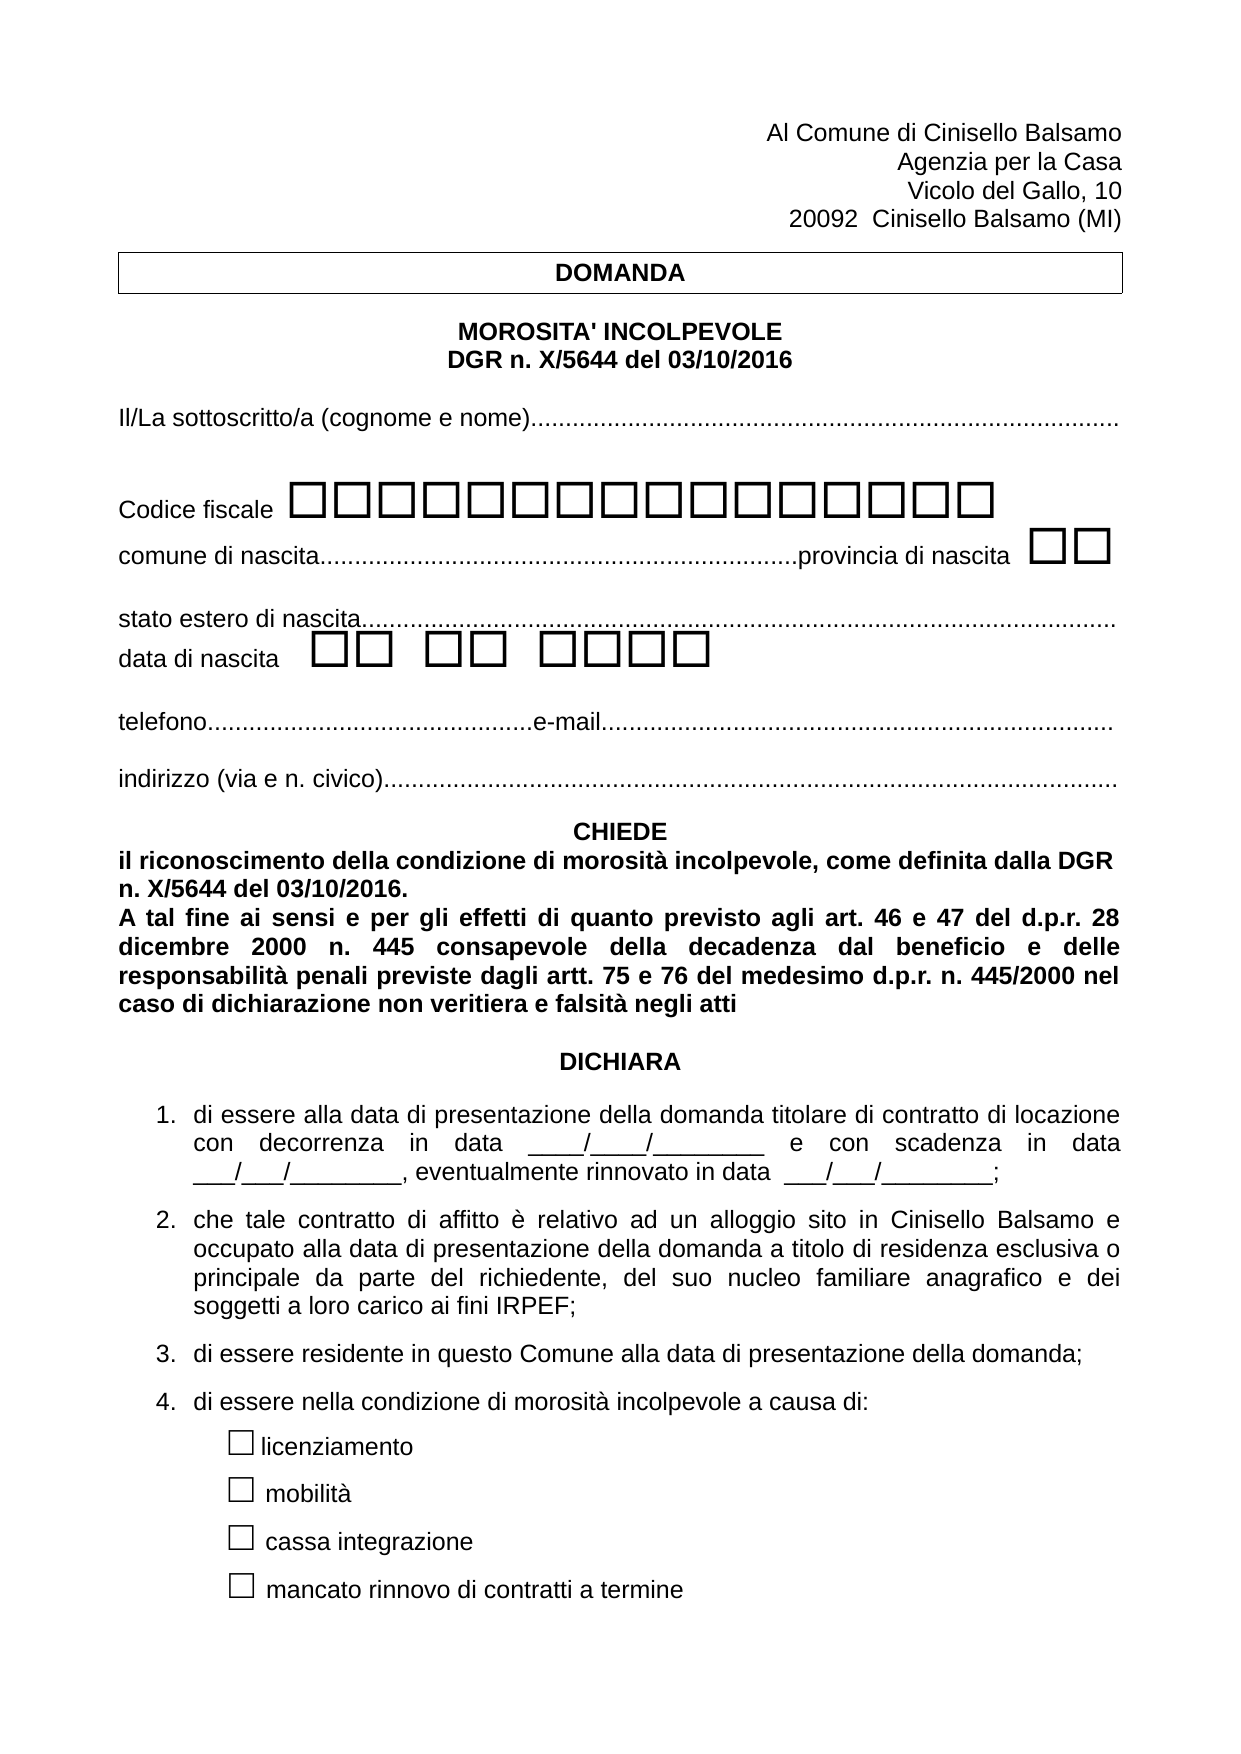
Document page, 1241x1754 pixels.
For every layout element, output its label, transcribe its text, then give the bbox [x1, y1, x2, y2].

text CHIEDE [118, 817, 1122, 846]
text stato estero di nascita............................................................................................................. [118, 604, 1122, 632]
text data di nascita    [118, 632, 1122, 678]
list □ mancato rinnovo di contratti a termine [194, 1560, 1122, 1608]
list di essere nella condizione di morosità incolpevole a causa di: [156, 1387, 1122, 1416]
list di essere alla data di presentazione della domanda titolare di contratto di locazione con decorrenza in data ____/____/________ e con scadenza in data ___/___/________, eventualmente rinnovato in data ___/___/________; [156, 1100, 1122, 1186]
text Codice fiscale  [118, 479, 1122, 529]
text indirizzo (via e n. civico).......................................................................................................... [118, 764, 1122, 793]
text Vicolo del Gallo, 10 [118, 176, 1122, 204]
text Agenzia per la Casa [118, 147, 1122, 176]
text DICHIARA [118, 1047, 1122, 1076]
list □ mobilità [228, 1464, 1122, 1512]
text Al Comune di Cinisello Balsamo [118, 118, 1122, 147]
text A tal fine ai sensi e per gli effetti di quanto previsto agli art. 46 e 47 del d.p.r. 28 dicembre 2000 n. 445 consapevole della decadenza dal beneficio e delle responsabilità penali previste dagli artt. 75 e 76 del medesimo d.p.r. n. 445/2000 nel caso di dichiarazione non veritiera e falsità negli atti [118, 903, 1122, 1018]
text il riconoscimento della condizione di morosità incolpevole, come definita dalla DGR n. X/5644 del 03/10/2016. [118, 846, 1122, 903]
table_header DOMANDA [119, 253, 1122, 293]
text telefono...............................................e-mail.......................................................................... [118, 707, 1122, 736]
text Il/La sottoscritto/a (cognome e nome)..................................................................................... [118, 403, 1122, 432]
text MOROSITA' INCOLPEVOLE [118, 317, 1122, 345]
text 20092 Cinisello Balsamo (MI) [118, 204, 1122, 233]
list □ licenziamento [228, 1416, 1122, 1464]
text DGR n. X/5644 del 03/10/2016 [118, 345, 1122, 374]
list □ cassa integrazione [228, 1512, 1122, 1560]
list che tale contratto di affitto è relativo ad un alloggio sito in Cinisello Balsamo e occupato alla data di presentazione della domanda a titolo di residenza esclusiva o principale da parte del richiedente, del suo nucleo familiare anagrafico e dei soggetti a loro carico ai fini IRPEF; [156, 1205, 1122, 1320]
text comune di nascita.....................................................................provincia di nascita  [118, 529, 1122, 575]
list di essere residente in questo Comune alla data di presentazione della domanda; [156, 1339, 1122, 1368]
